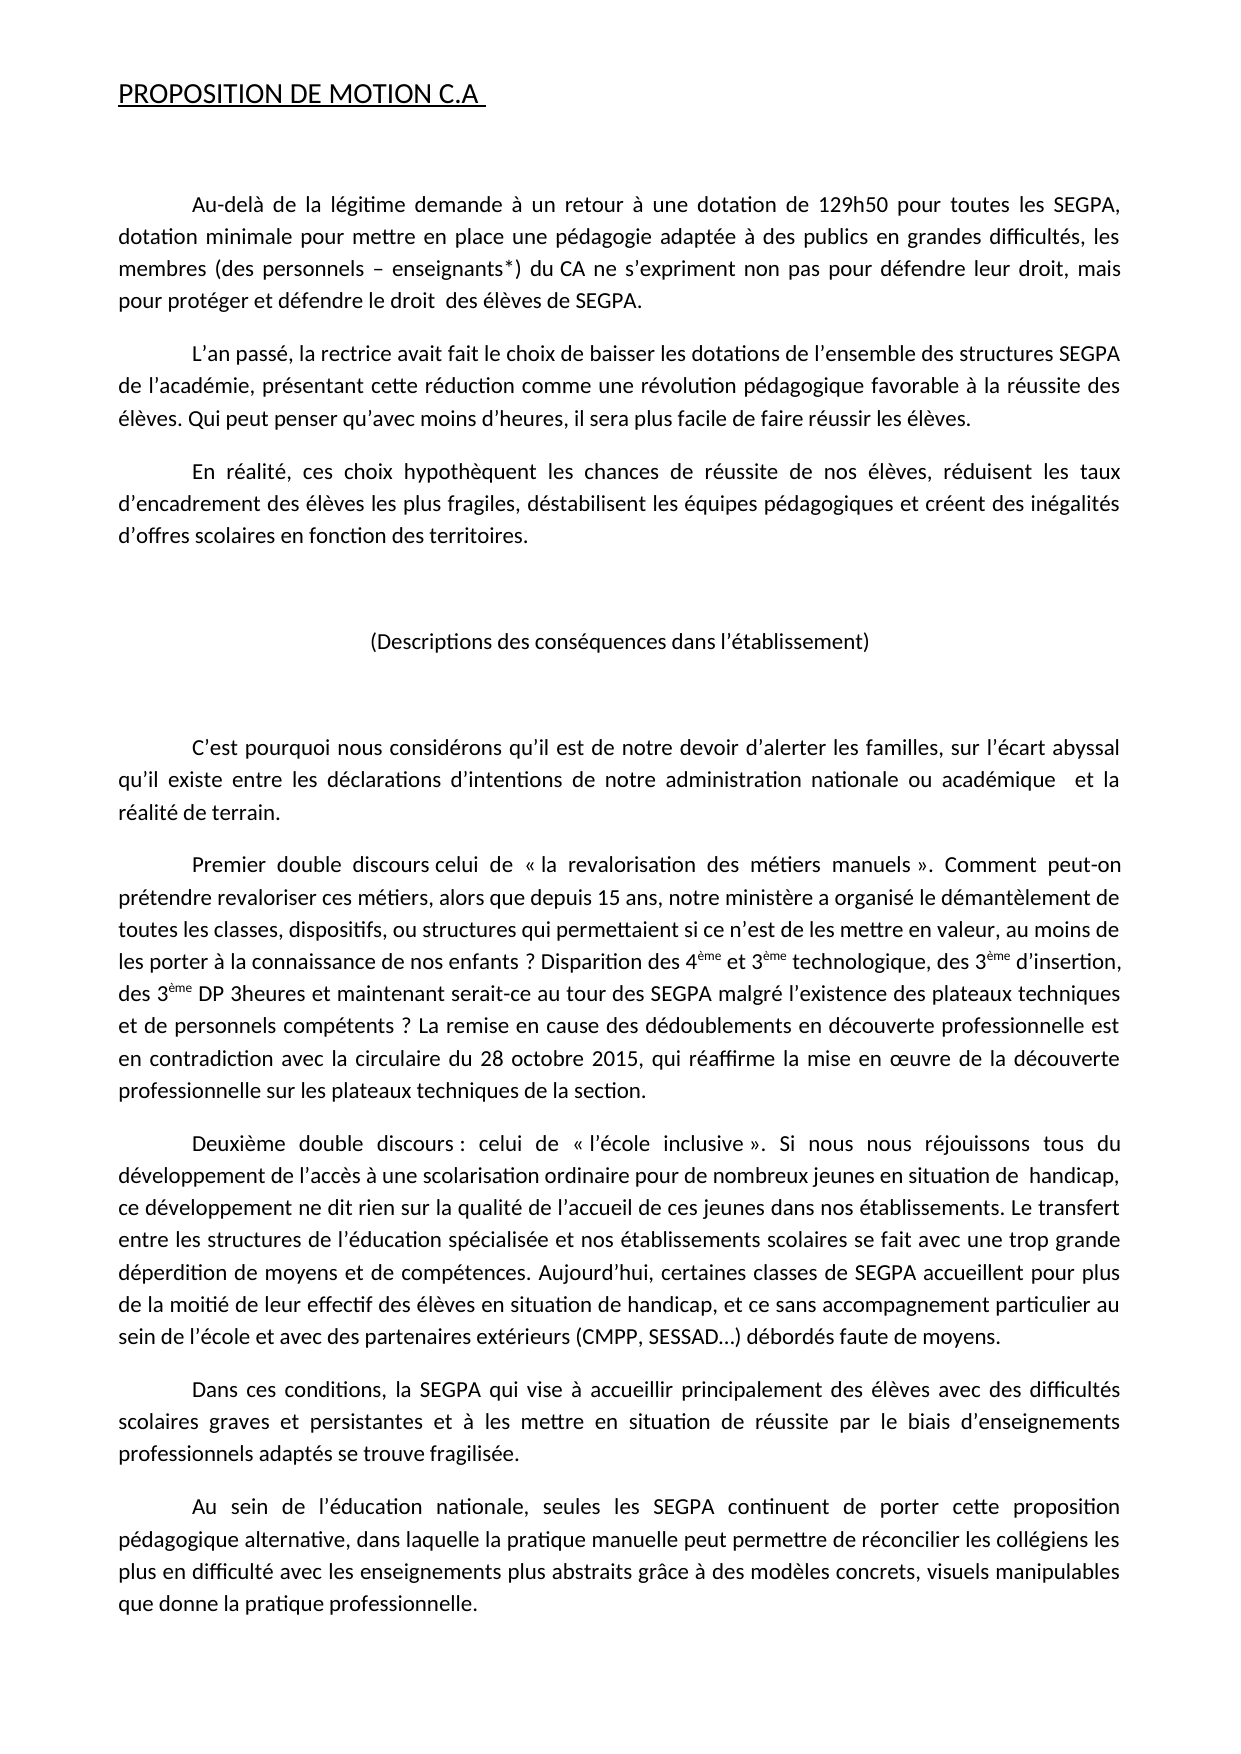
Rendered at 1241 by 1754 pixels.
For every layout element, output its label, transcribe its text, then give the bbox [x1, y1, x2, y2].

text PROPOSITION DE MOTION C.A [118, 75, 1122, 111]
text (Descriptions des conséquences dans l’établissement) [118, 627, 1122, 655]
text C’est pourquoi nous considérons qu’il est de notre devoir d’alerter les familles, sur l’écart abyssal qu’il existe entre les déclarations d’intentions de notre administration nationale ou académique et la réalité de terrain. [118, 733, 1122, 826]
text En réalité, ces choix hypothèquent les chances de réussite de nos élèves, réduisent les taux d’encadrement des élèves les plus fragiles, déstabilisent les équipes pédagogiques et créent des inégalités d’offres scolaires en fonction des territoires. [118, 457, 1122, 549]
text Deuxième double discours : celui de « l’école inclusive ». Si nous nous réjouissons tous du développement de l’accès à une scolarisation ordinaire pour de nombreux jeunes en situation de handicap, ce développement ne dit rien sur la qualité de l’accueil de ces jeunes dans nos établissements. Le transfert entre les structures de l’éducation spécialisée et nos établissements scolaires se fait avec une trop grande déperdition de moyens et de compétences. Aujourd’hui, certaines classes de SEGPA accueillent pour plus de la moitié de leur effectif des élèves en situation de handicap, et ce sans accompagnement particulier au sein de l’école et avec des partenaires extérieurs (CMPP, SESSAD…) débordés faute de moyens. [118, 1129, 1122, 1350]
text L’an passé, la rectrice avait fait le choix de baisser les dotations de l’ensemble des structures SEGPA de l’académie, présentant cette réduction comme une révolution pédagogique favorable à la réussite des élèves. Qui peut penser qu’avec moins d’heures, il sera plus facile de faire réussir les élèves. [118, 339, 1122, 432]
text Dans ces conditions, la SEGPA qui vise à accueillir principalement des élèves avec des difficultés scolaires graves et persistantes et à les mettre en situation de réussite par le biais d’enseignements professionnels adaptés se trouve fragilisée. [118, 1375, 1122, 1467]
text Premier double discours celui de « la revalorisation des métiers manuels ». Comment peut-on prétendre revaloriser ces métiers, alors que depuis 15 ans, notre ministère a organisé le démantèlement de toutes les classes, dispositifs, ou structures qui permettaient si ce n’est de les mettre en valeur, au moins de les porter à la connaissance de nos enfants ? Disparition des 4ème et 3ème technologique, des 3ème d’insertion, des 3ème DP 3heures et maintenant serait-ce au tour des SEGPA malgré l’existence des plateaux techniques et de personnels compétents ? La remise en cause des dédoublements en découverte professionnelle est en contradiction avec la circulaire du 28 octobre 2015, qui réaffirme la mise en œuvre de la découverte professionnelle sur les plateaux techniques de la section. [118, 851, 1122, 1104]
text Au sein de l’éducation nationale, seules les SEGPA continuent de porter cette proposition pédagogique alternative, dans laquelle la pratique manuelle peut permettre de réconcilier les collégiens les plus en difficulté avec les enseignements plus abstraits grâce à des modèles concrets, visuels manipulables que donne la pratique professionnelle. [118, 1492, 1122, 1617]
text Au-delà de la légitime demande à un retour à une dotation de 129h50 pour toutes les SEGPA, dotation minimale pour mettre en place une pédagogie adaptée à des publics en grandes difficultés, les membres (des personnels – enseignants*) du CA ne s’expriment non pas pour défendre leur droit, mais pour protéger et défendre le droit des élèves de SEGPA. [118, 190, 1122, 314]
